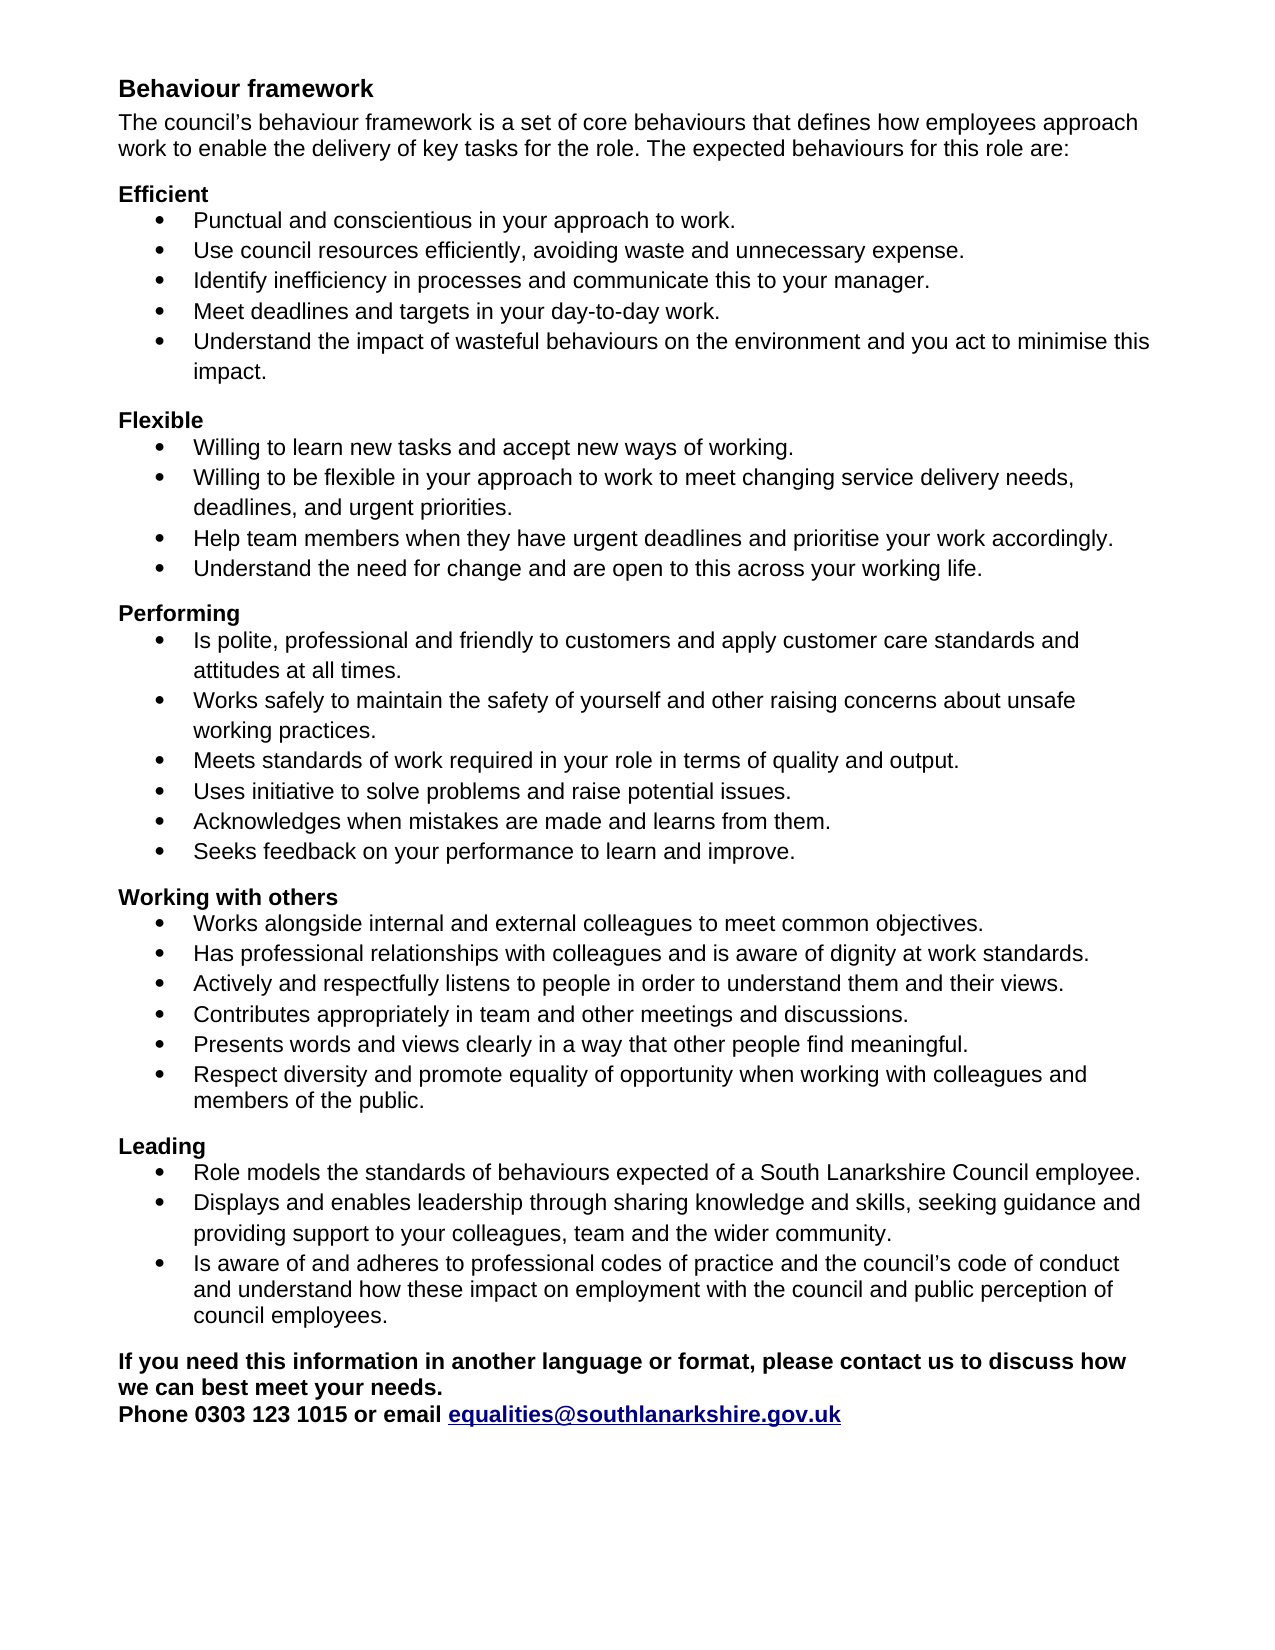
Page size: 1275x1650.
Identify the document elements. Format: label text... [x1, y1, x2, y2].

subtitle Behaviour framework [118, 74, 1157, 103]
list Presents words and views clearly in a way that other people find meaningful. [156, 1031, 1157, 1057]
list Understand the impact of wasteful behaviours on the environment and you act to minimise this impact. [156, 328, 1157, 384]
list Identify inefficiency in processes and communicate this to your manager. [156, 267, 1157, 294]
text The council’s behaviour framework is a set of core behaviours that defines how employees approach work to enable the delivery of key tasks for the role. The expected behaviours for this role are: [118, 109, 1157, 162]
list Role models the standards of behaviours expected of a South Lanarkshire Council employee. [156, 1159, 1157, 1186]
text Performing [118, 600, 1157, 627]
list Works alongside internal and external colleagues to meet common objectives. [156, 910, 1157, 936]
list Is aware of and adheres to professional codes of practice and the council’s code of conduct and understand how these impact on employment with the council and public perception of council employees. [156, 1250, 1157, 1329]
list Actively and respectfully listens to people in order to understand them and their views. [156, 970, 1157, 997]
list Help team members when they have urgent deadlines and prioritise your work accordingly. [156, 524, 1157, 551]
list Works safely to maintain the safety of yourself and other raising concerns about unsafe working practices. [156, 687, 1157, 743]
list Use council resources efficiently, avoiding waste and unnecessary expense. [156, 237, 1157, 264]
list Meets standards of work required in your role in terms of quality and output. [156, 747, 1157, 774]
text Leading [118, 1133, 1157, 1159]
list Contributes appropriately in team and other meetings and discussions. [156, 1001, 1157, 1027]
list Meet deadlines and targets in your day-to-day work. [156, 298, 1157, 324]
list Respect diversity and promote equality of opportunity when working with colleagues and members of the public. [156, 1061, 1157, 1114]
list Punctual and conscientious in your approach to work. [156, 207, 1157, 233]
list Acknowledges when mistakes are made and learns from them. [156, 808, 1157, 834]
text Phone 0303 123 1015 or email equalities@southlanarkshire.gov.uk [118, 1401, 1157, 1427]
list Uses initiative to solve problems and raise potential issues. [156, 778, 1157, 804]
list Willing to learn new tasks and accept new ways of working. [156, 434, 1157, 460]
list Displays and enables leadership through sharing knowledge and skills, seeking guidance and providing support to your colleagues, team and the wider community. [156, 1189, 1157, 1246]
list Willing to be flexible in your approach to work to meet changing service delivery needs, deadlines, and urgent priorities. [156, 464, 1157, 521]
list Understand the need for change and are open to this across your working life. [156, 555, 1157, 581]
list Has professional relationships with colleagues and is aware of dignity at work standards. [156, 940, 1157, 966]
text If you need this information in another language or format, please contact us to discuss how we can best meet your needs. [118, 1348, 1157, 1401]
text Efficient [118, 181, 1157, 207]
list Seeks feedback on your performance to learn and improve. [156, 838, 1157, 864]
text Working with others [118, 883, 1157, 910]
list Is polite, professional and friendly to customers and apply customer care standards and attitudes at all times. [156, 627, 1157, 683]
text Flexible [118, 407, 1157, 434]
